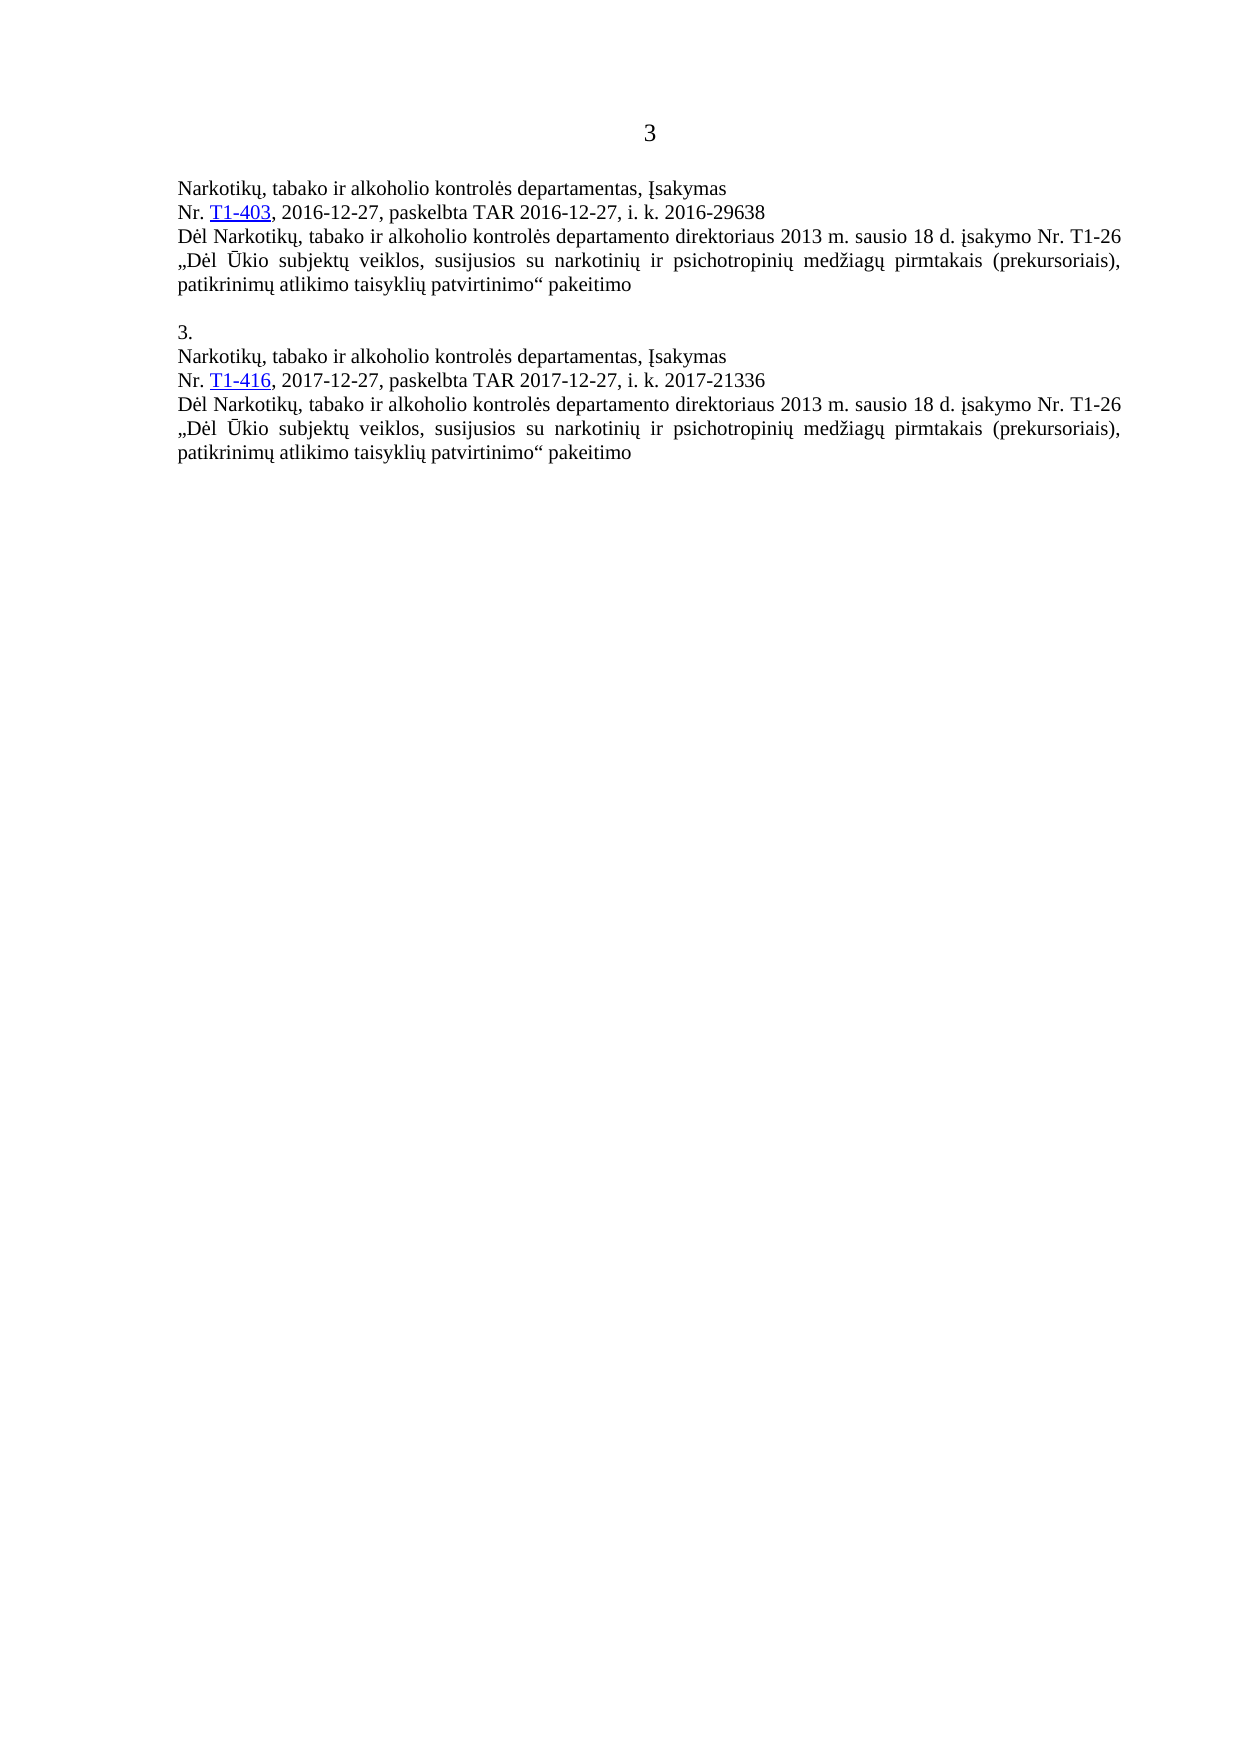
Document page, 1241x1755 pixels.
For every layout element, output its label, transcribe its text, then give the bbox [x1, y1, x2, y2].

text Dėl Narkotikų, tabako ir alkoholio kontrolės departamento direktoriaus 2013 m. sausio 18 d. įsakymo Nr. T1-26 „Dėl Ūkio subjektų veiklos, susijusios su narkotinių ir psichotropinių medžiagų pirmtakais (prekursoriais), patikrinimų atlikimo taisyklių patvirtinimo“ pakeitimo [177, 392, 1122, 464]
text 3. [177, 320, 1122, 344]
text Nr. T1-416, 2017-12-27, paskelbta TAR 2017-12-27, i. k. 2017-21336 [177, 368, 1122, 392]
text Narkotikų, tabako ir alkoholio kontrolės departamentas, Įsakymas [177, 176, 1122, 200]
text Dėl Narkotikų, tabako ir alkoholio kontrolės departamento direktoriaus 2013 m. sausio 18 d. įsakymo Nr. T1-26 „Dėl Ūkio subjektų veiklos, susijusios su narkotinių ir psichotropinių medžiagų pirmtakais (prekursoriais), patikrinimų atlikimo taisyklių patvirtinimo“ pakeitimo [177, 224, 1122, 296]
text Nr. T1-403, 2016-12-27, paskelbta TAR 2016-12-27, i. k. 2016-29638 [177, 200, 1122, 224]
text Narkotikų, tabako ir alkoholio kontrolės departamentas, Įsakymas [177, 344, 1122, 368]
